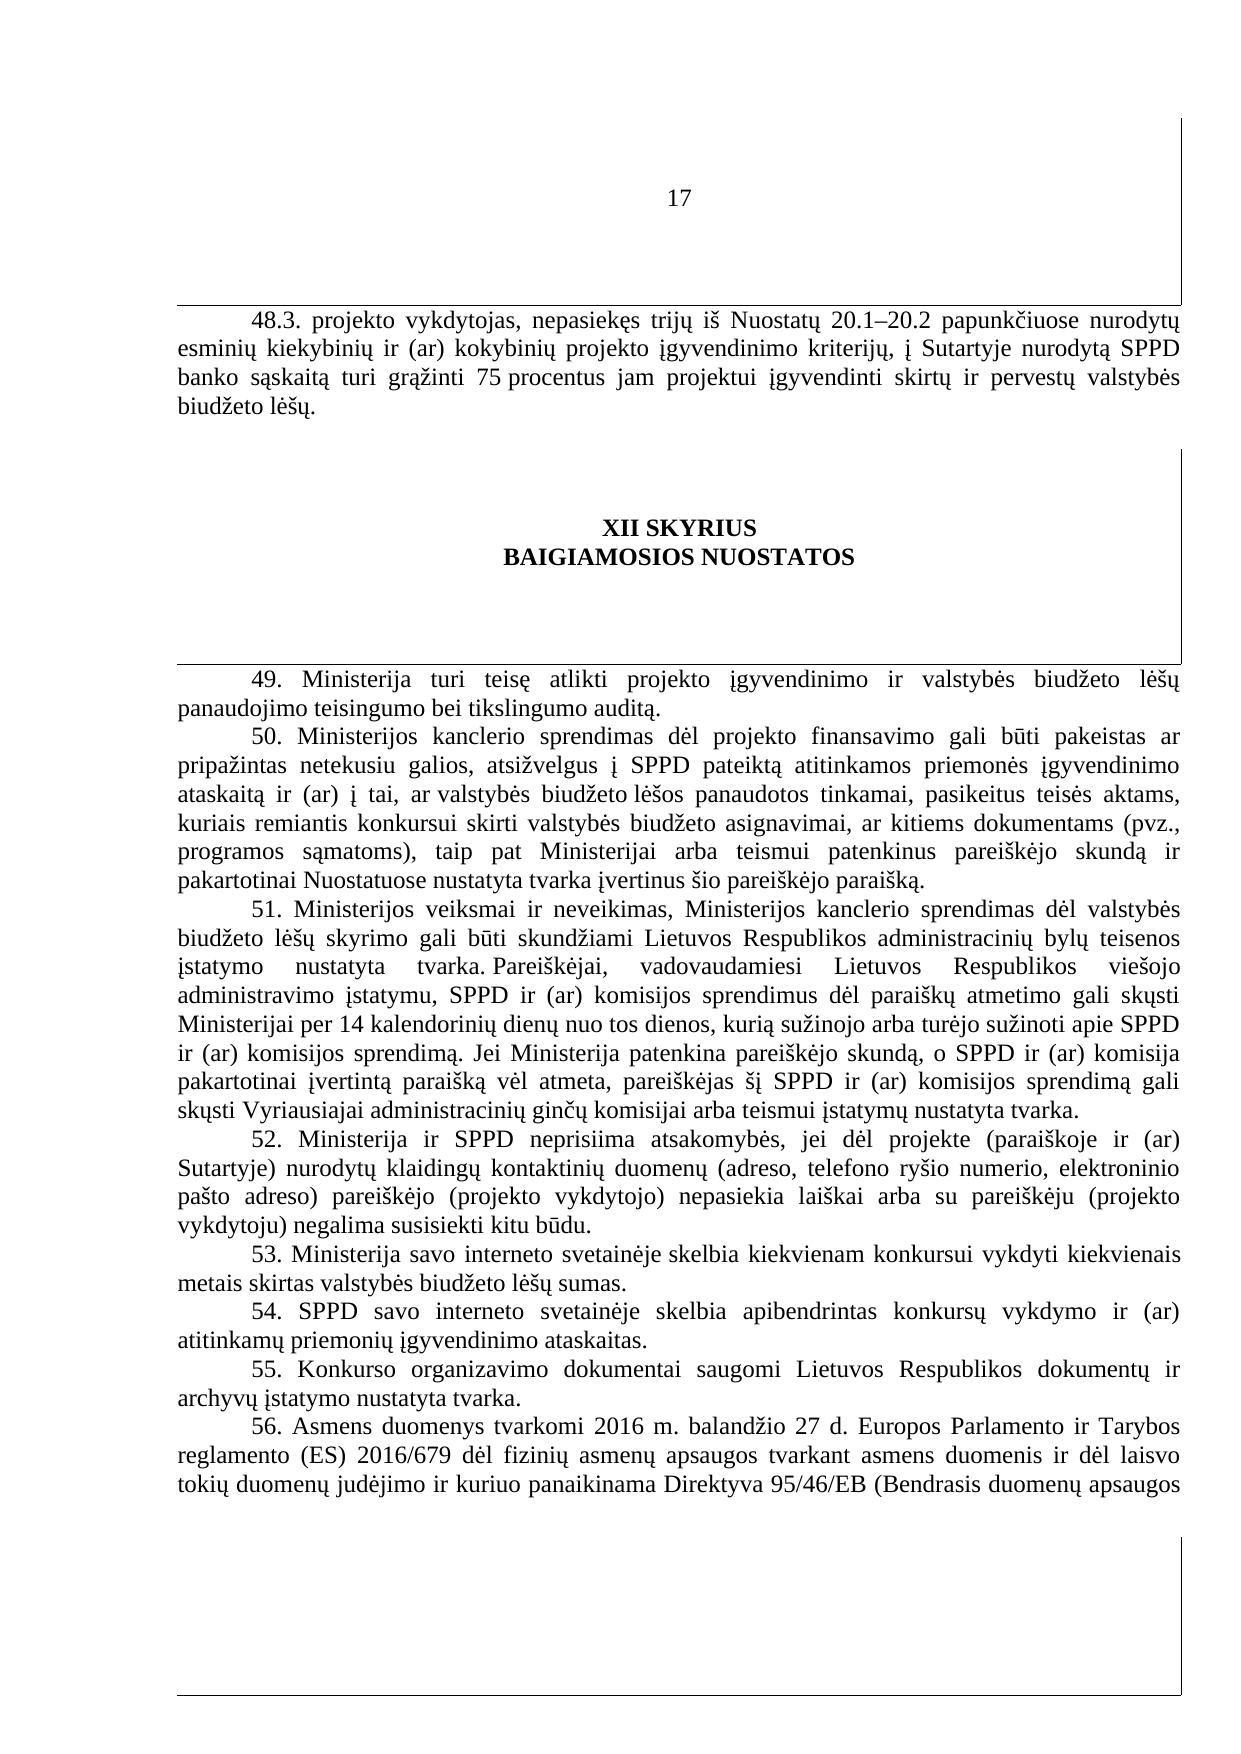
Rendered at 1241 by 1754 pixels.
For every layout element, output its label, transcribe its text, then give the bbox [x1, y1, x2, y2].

text 50. Ministerijos kanclerio sprendimas dėl projekto finansavimo gali būti pakeistas ar pripažintas netekusiu galios, atsižvelgus į SPPD pateiktą atitinkamos priemonės įgyvendinimo ataskaitą ir (ar) į tai, ar valstybės biudžeto lėšos panaudotos tinkamai, pasikeitus teisės aktams, kuriais remiantis konkursui skirti valstybės biudžeto asignavimai, ar kitiems dokumentams (pvz., programos sąmatoms), taip pat Ministerijai arba teismui patenkinus pareiškėjo skundą ir pakartotinai Nuostatuose nustatyta tvarka įvertinus šio pareiškėjo paraišką. [177, 721, 1181, 894]
text 56. Asmens duomenys tvarkomi 2016 m. balandžio 27 d. Europos Parlamento ir Tarybos reglamento (ES) 2016/679 dėl fizinių asmenų apsaugos tvarkant asmens duomenis ir dėl laisvo tokių duomenų judėjimo ir kuriuo panaikinama Direktyva 95/46/EB (Bendrasis duomenų apsaugos [177, 1411, 1181, 1498]
text 51. Ministerijos veiksmai ir neveikimas, Ministerijos kanclerio sprendimas dėl valstybės biudžeto lėšų skyrimo gali būti skundžiami Lietuvos Respublikos administracinių bylų teisenos įstatymo nustatyta tvarka. Pareiškėjai, vadovaudamiesi Lietuvos Respublikos viešojo administravimo įstatymu, SPPD ir (ar) komisijos sprendimus dėl paraiškų atmetimo gali skųsti Ministerijai per 14 kalendorinių dienų nuo tos dienos, kurią sužinojo arba turėjo sužinoti apie SPPD ir (ar) komisijos sprendimą. Jei Ministerija patenkina pareiškėjo skundą, o SPPD ir (ar) komisija pakartotinai įvertintą paraišką vėl atmeta, pareiškėjas šį SPPD ir (ar) komisijos sprendimą gali skųsti Vyriausiajai administracinių ginčų komisijai arba teismui įstatymų nustatyta tvarka. [177, 894, 1181, 1124]
text 52. Ministerija ir SPPD neprisiima atsakomybės, jei dėl projekte (paraiškoje ir (ar) Sutartyje) nurodytų klaidingų kontaktinių duomenų (adreso, telefono ryšio numerio, elektroninio pašto adreso) pareiškėjo (projekto vykdytojo) nepasiekia laiškai arba su pareiškėju (projekto vykdytoju) negalima susisiekti kitu būdu. [177, 1124, 1181, 1239]
text XII SKYRIUS [177, 448, 1181, 542]
text 48.3. projekto vykdytojas, nepasiekęs trijų iš Nuostatų 20.1–20.2 papunkčiuose nurodytų esminių kiekybinių ir (ar) kokybinių projekto įgyvendinimo kriterijų, į Sutartyje nurodytą SPPD banko sąskaitą turi grąžinti 75 procentus jam projektui įgyvendinti skirtų ir pervestų valstybės biudžeto lėšų. [177, 305, 1181, 420]
text BAIGIAMOSIOS NUOSTATOS [177, 542, 1181, 571]
text 49. Ministerija turi teisę atlikti projekto įgyvendinimo ir valstybės biudžeto lėšų panaudojimo teisingumo bei tikslingumo auditą. [177, 664, 1181, 721]
text 55. Konkurso organizavimo dokumentai saugomi Lietuvos Respublikos dokumentų ir archyvų įstatymo nustatyta tvarka. [177, 1354, 1181, 1411]
text 54. SPPD savo interneto svetainėje skelbia apibendrintas konkursų vykdymo ir (ar) atitinkamų priemonių įgyvendinimo ataskaitas. [177, 1296, 1181, 1354]
text 53. Ministerija savo interneto svetainėje skelbia kiekvienam konkursui vykdyti kiekvienais metais skirtas valstybės biudžeto lėšų sumas. [177, 1239, 1181, 1296]
